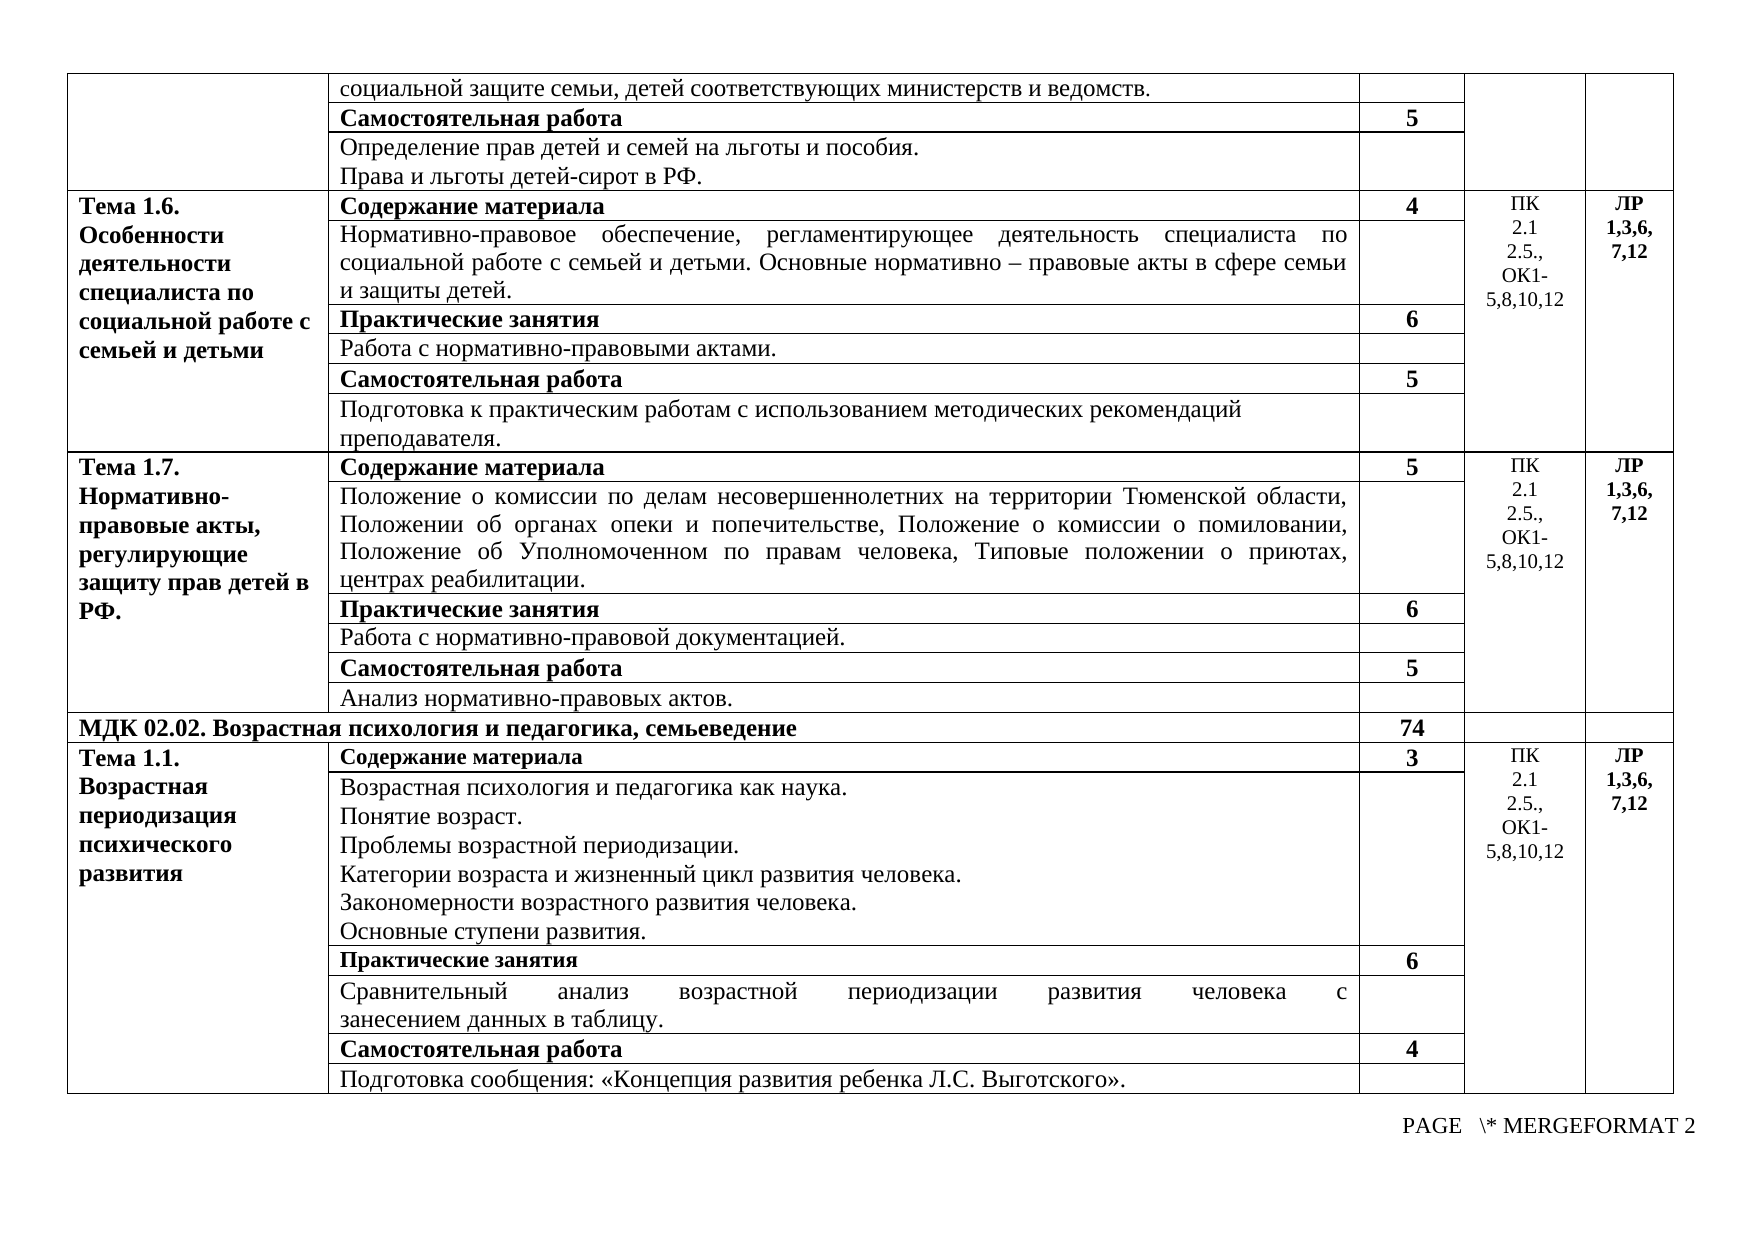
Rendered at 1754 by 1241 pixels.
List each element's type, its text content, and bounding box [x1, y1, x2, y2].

table_cell Самостоятельная работа [329, 103, 1359, 131]
table_cell Работа с нормативно-правовыми актами. [329, 334, 1359, 363]
table_cell Практические занятия [329, 594, 1359, 622]
table_cell [1360, 221, 1464, 303]
table_cell Практические занятия [329, 946, 1359, 975]
table_cell Тема 1.1. Возрастная периодизация психического развития [68, 743, 328, 1093]
table_cell ЛР 1,3,6,7,12 [1586, 453, 1673, 712]
table_cell Самостоятельная работа [329, 1034, 1359, 1063]
table_cell ЛР 1,3,6,7,12 [1586, 191, 1673, 451]
table_cell ПК 2.1 2.5., ОК1-5,8,10,12 [1465, 453, 1585, 712]
table_cell Самостоятельная работа [329, 653, 1359, 682]
table_cell Тема 1.7. Нормативно-правовые акты, регулирующие защиту прав детей в РФ. [68, 453, 328, 712]
table_cell [1360, 482, 1464, 593]
table_cell 6 [1360, 594, 1464, 622]
table_cell Содержание материала [329, 743, 1359, 771]
table_cell [1360, 976, 1464, 1033]
table_cell [1586, 713, 1673, 742]
table_cell социальной защите семьи, детей соответствующих министерств и ведомств. [329, 74, 1359, 102]
table_cell 6 [1360, 946, 1464, 975]
table_cell ПК 2.1 2.5., ОК1-5,8,10,12 [1465, 191, 1585, 451]
table_cell [1360, 334, 1464, 363]
table_cell ЛР 1,3,6,7,12 [1586, 743, 1673, 1093]
table_cell [1360, 74, 1464, 102]
table_cell Работа с нормативно-правовой документацией. [329, 624, 1359, 652]
table_cell Анализ нормативно-правовых актов. [329, 683, 1359, 712]
table_cell 5 [1360, 364, 1464, 393]
table_cell [1360, 624, 1464, 652]
table_cell Практические занятия [329, 305, 1359, 333]
table_cell Самостоятельная работа [329, 364, 1359, 393]
table_cell Подготовка к практическим работам с использованием методических рекомендаций преподавателя. [329, 394, 1359, 451]
table_cell Подготовка сообщения: «Концепция развития ребенка Л.С. Выготского». [329, 1064, 1359, 1093]
table_cell Сравнительный анализ возрастной периодизации развития человека с занесением данных в таблицу. [329, 976, 1359, 1033]
table_cell ПК 2.1 2.5., ОК1-5,8,10,12 [1465, 743, 1585, 1093]
table_cell Содержание материала [329, 191, 1359, 220]
table_cell Определение прав детей и семей на льготы и пособия. Права и льготы детей-сирот в РФ. [329, 133, 1359, 190]
table_cell 4 [1360, 191, 1464, 220]
table_cell 3 [1360, 743, 1464, 771]
table_cell 4 [1360, 1034, 1464, 1063]
table_cell [1360, 133, 1464, 190]
table_cell 6 [1360, 305, 1464, 333]
table_cell Нормативно-правовое обеспечение, регламентирующее деятельность специалиста по социальной работе с семьей и детьми. Основные нормативно – правовые акты в сфере семьи и защиты детей. [329, 221, 1359, 303]
table_cell 5 [1360, 103, 1464, 131]
table_cell МДК 02.02. Возрастная психология и педагогика, семьеведение [68, 713, 1359, 742]
table_cell Содержание материала [329, 453, 1359, 481]
table_cell 74 [1360, 713, 1464, 742]
table_cell 5 [1360, 653, 1464, 682]
table_cell [1360, 1064, 1464, 1093]
table_cell [1360, 773, 1464, 945]
table_cell [1360, 683, 1464, 712]
table_cell [1465, 713, 1585, 742]
table_cell [1360, 394, 1464, 451]
table_cell 5 [1360, 453, 1464, 481]
table_cell Положение о комиссии по делам несовершеннолетних на территории Тюменской области, Положении об органах опеки и попечительстве, Положение о комиссии о помиловании, Положение об Уполномоченном по правам человека, Типовые положении о приютах, центрах реабилитации. [329, 482, 1359, 593]
table_cell Возрастная психология и педагогика как наука. Понятие возраст. Проблемы возрастной периодизации. Категории возраста и жизненный цикл развития человека. Закономерности возрастного развития человека. Основные ступени развития. [329, 773, 1359, 945]
table_cell Тема 1.6. Особенности деятельности специалиста по социальной работе с семьей и детьми [68, 191, 328, 451]
